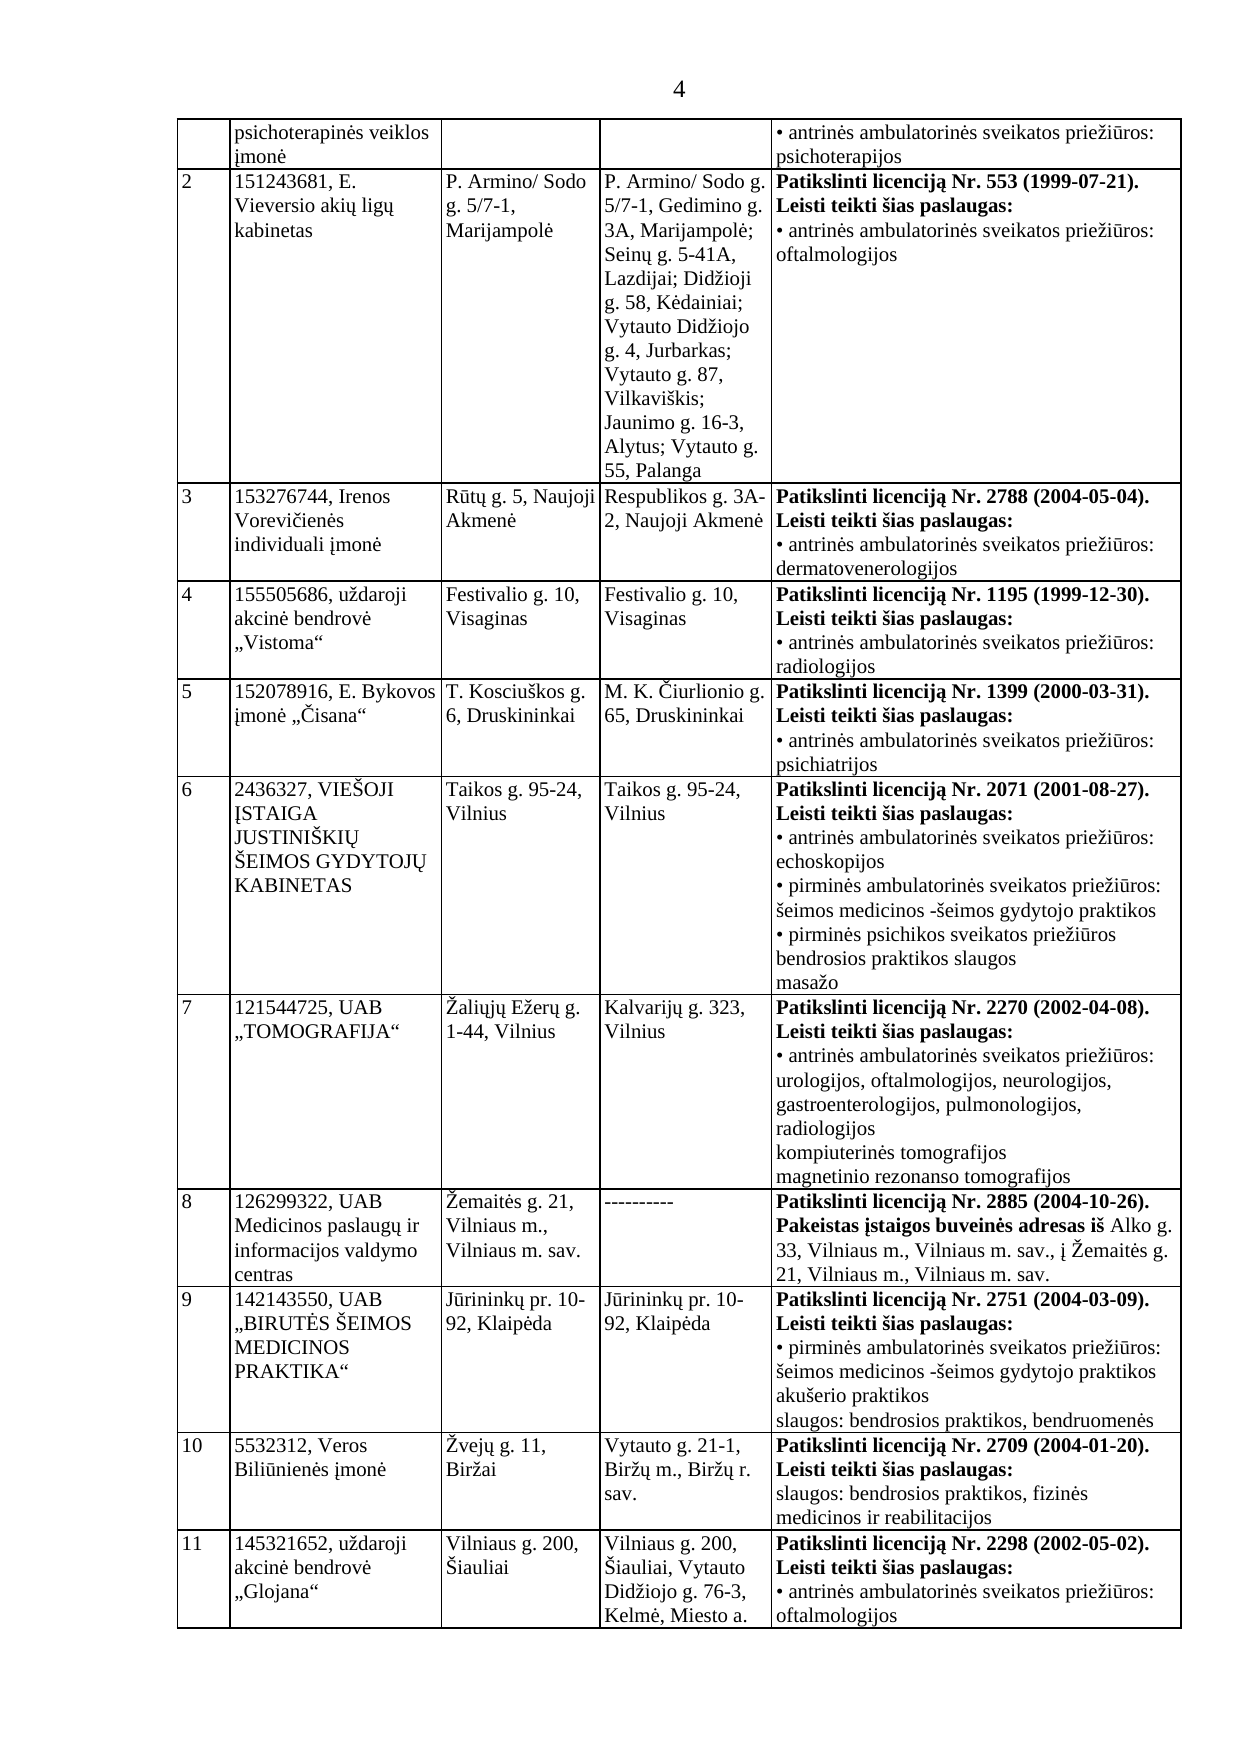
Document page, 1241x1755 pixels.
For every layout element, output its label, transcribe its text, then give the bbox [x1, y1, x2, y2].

table_cell Taikos g. 10, Druskininkai [442, 120, 599, 168]
table_cell 121544725, UAB „TOMOGRAFIJA“ [231, 995, 441, 1188]
table_cell Vytauto g. 21-1, Biržų m., Biržų r. sav. [601, 1433, 771, 1529]
table_cell 7 [178, 995, 229, 1188]
table_cell 6 [178, 777, 229, 994]
table_cell T. Kosciuškos g. 6, Druskininkai [442, 680, 599, 776]
table_cell 2436327, VIEŠOJI ĮSTAIGA JUSTINIŠKIŲ ŠEIMOS GYDYTOJŲ KABINETAS [231, 777, 441, 994]
table_cell 10 [178, 1433, 229, 1529]
table_cell Vilniaus g. 200, Šiauliai [442, 1531, 599, 1627]
table_cell Festivalio g. 10, Visaginas [442, 582, 599, 678]
table_cell Žemaitės g. 21, Vilniaus m., Vilniaus m. sav. [442, 1190, 599, 1286]
table_cell Maironio g. 22, Druskininkai [601, 120, 771, 168]
table_cell Žaliųjų Ežerų g. 1-44, Vilnius [442, 995, 599, 1188]
table_cell 3 [178, 484, 229, 580]
table_cell 151243681, E. Vieversio akių ligų kabinetas [231, 170, 441, 482]
table_cell 11 [178, 1531, 229, 1627]
table_cell 142143550, UAB „BIRUTĖS ŠEIMOS MEDICINOS PRAKTIKA“ [231, 1287, 441, 1432]
table_cell Festivalio g. 10, Visaginas [601, 582, 771, 678]
table_cell Respublikos g. 3A-2, Naujoji Akmenė [601, 484, 771, 580]
table_cell Taikos g. 95-24, Vilnius [442, 777, 599, 994]
table_cell ---------- [601, 1190, 771, 1286]
table_cell Kalvarijų g. 323, Vilnius [601, 995, 771, 1188]
table_cell [178, 120, 229, 168]
table_cell 4 [178, 582, 229, 678]
table_cell M. K. Čiurlionio g. 65, Druskininkai [601, 680, 771, 776]
table_cell 145321652, uždaroji akcinė bendrovė „Glojana“ [231, 1531, 441, 1627]
table_cell 8 [178, 1190, 229, 1286]
table_cell Patikslinti licenciją Nr. 553 (1999-07-21). Leisti teikti šias paslaugas: • antrinės ambulatorinės sveikatos priežiūros: oftalmologijos [772, 170, 1180, 482]
table_cell Žvejų g. 11, Biržai [442, 1433, 599, 1529]
table_cell 9 [178, 1287, 229, 1432]
table_cell Jūrininkų pr. 10-92, Klaipėda [601, 1287, 771, 1432]
table_cell 153276744, Irenos Vorevičienės individuali įmonė [231, 484, 441, 580]
table_cell 155505686, uždaroji akcinė bendrovė „Vistoma“ [231, 582, 441, 678]
table_cell 152078916, E. Bykovos įmonė „Čisana“ [231, 680, 441, 776]
table_cell P. Armino/ Sodo g. 5/7-1, Marijampolė [442, 170, 599, 482]
table_cell Taikos g. 95-24, Vilnius [601, 777, 771, 994]
table_cell 5 [178, 680, 229, 776]
table_cell Jūrininkų pr. 10-92, Klaipėda [442, 1287, 599, 1432]
table_cell 2 [178, 170, 229, 482]
table_cell 5532312, Veros Biliūnienės įmonė [231, 1433, 441, 1529]
table_cell Rūtų g. 5, Naujoji Akmenė [442, 484, 599, 580]
